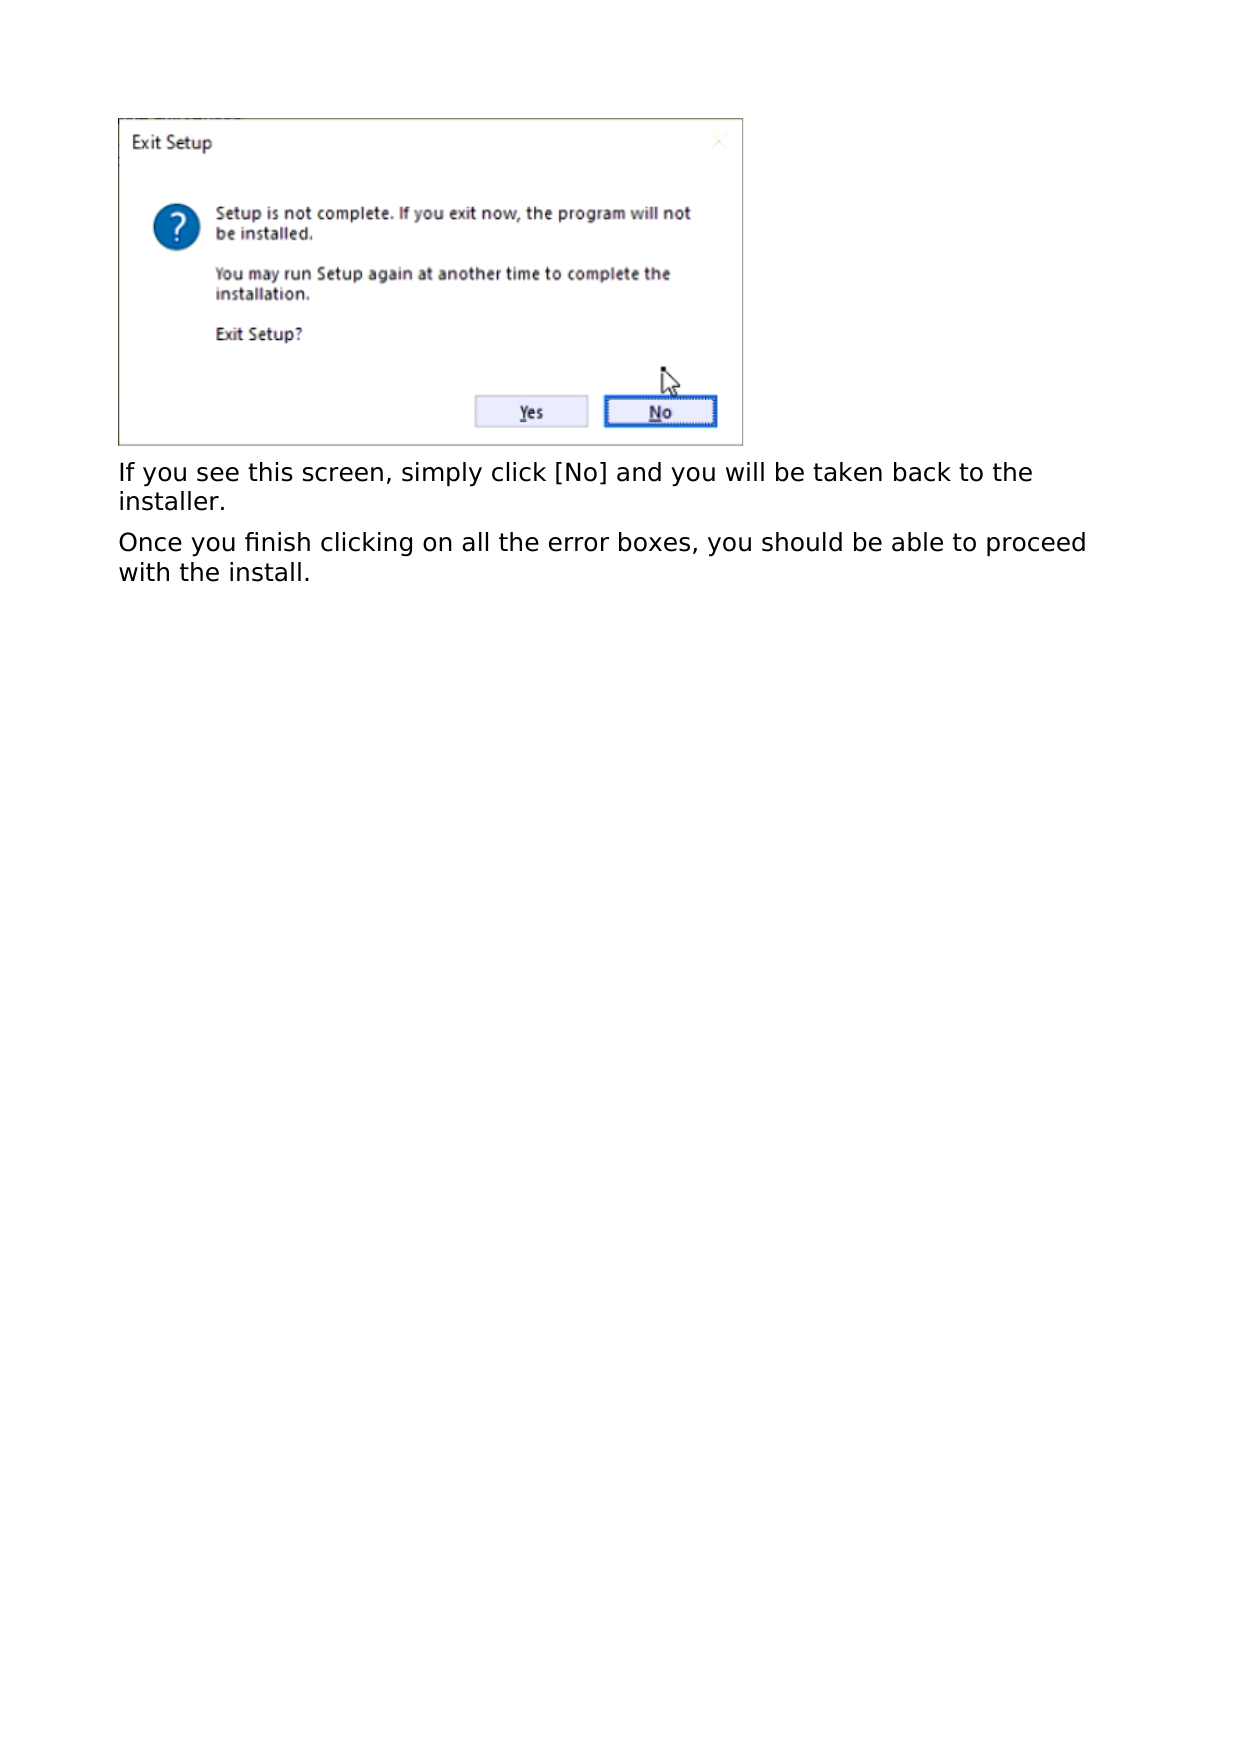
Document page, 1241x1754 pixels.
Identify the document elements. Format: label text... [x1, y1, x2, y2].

picture [118, 118, 744, 446]
text Once you finish clicking on all the error boxes, you should be able to proceed with the install. [118, 528, 1122, 587]
text If you see this screen, simply click [No] and you will be taken back to the installer. [118, 458, 1122, 516]
